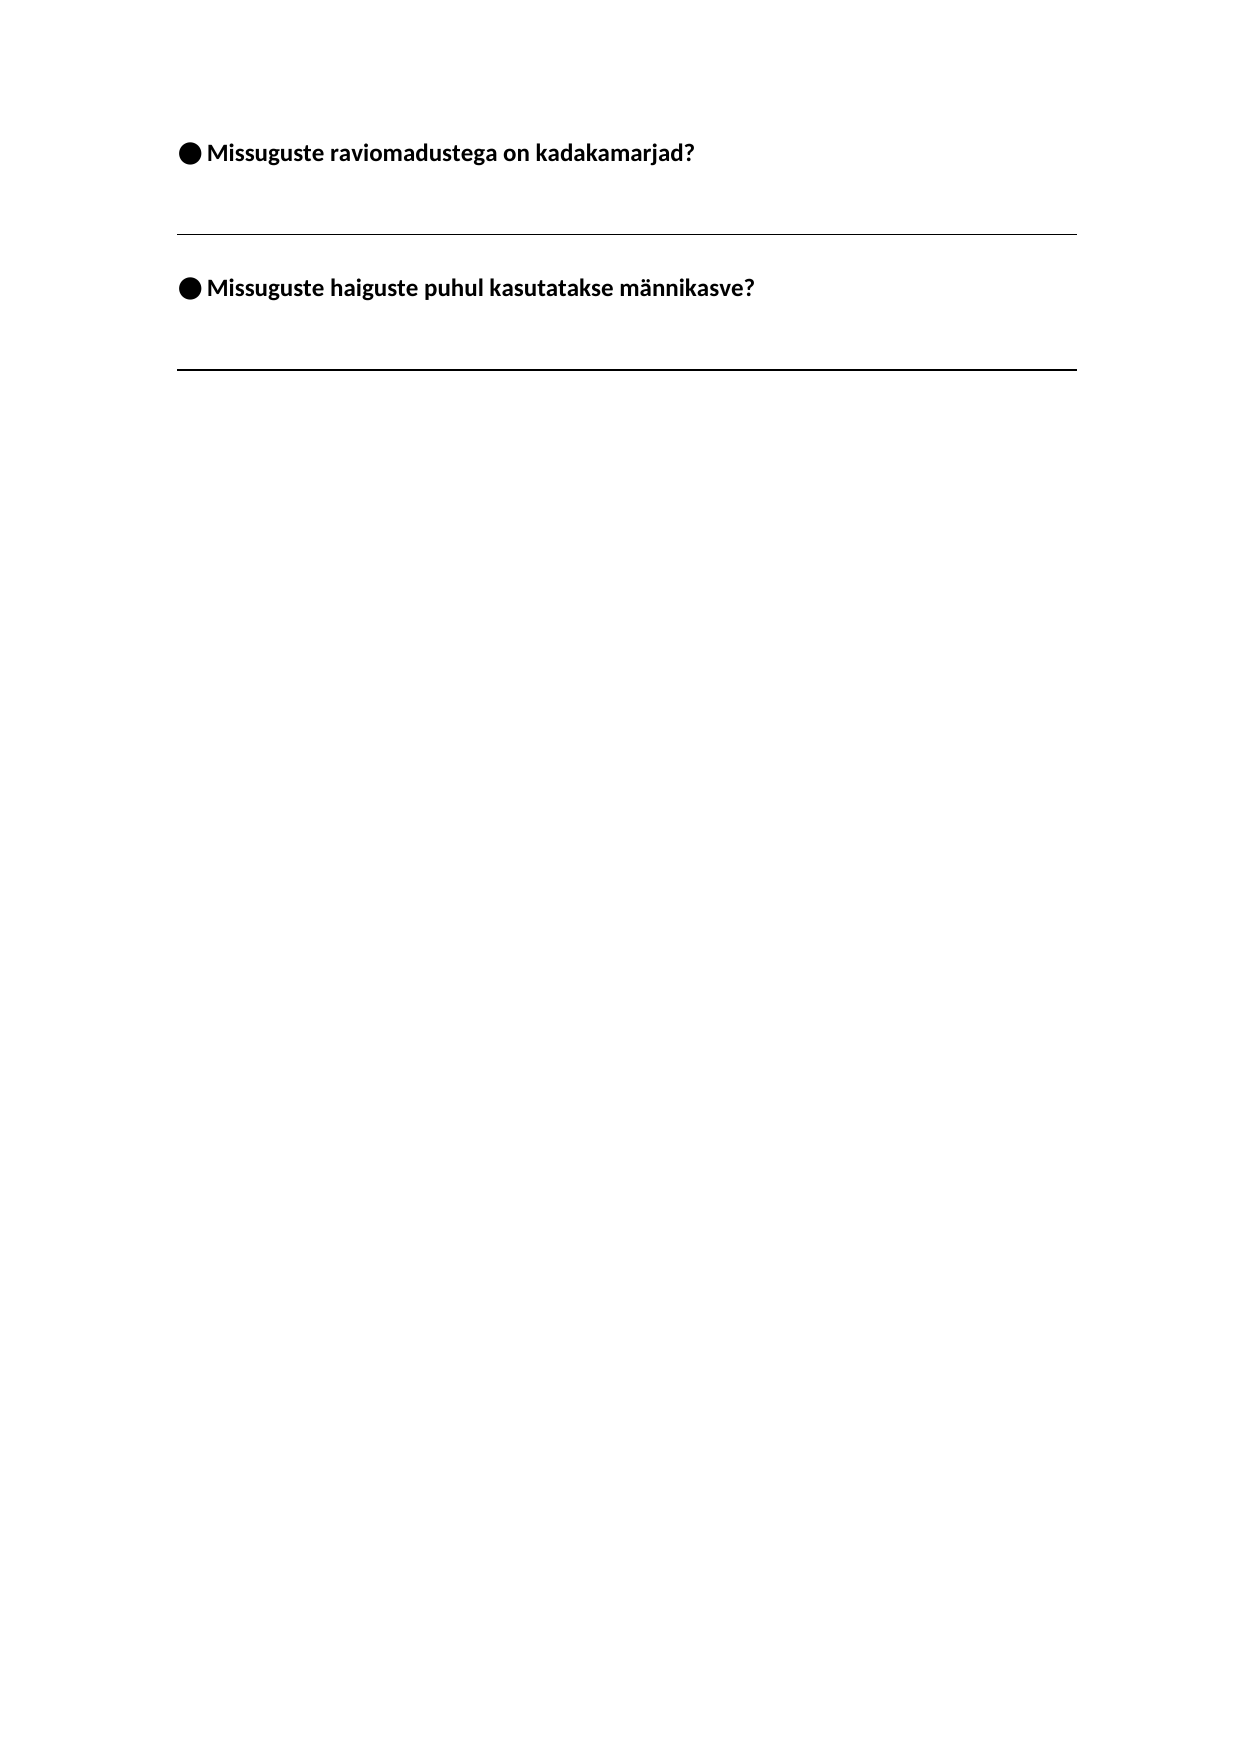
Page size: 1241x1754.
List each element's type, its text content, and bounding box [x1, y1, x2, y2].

list Missuguste haiguste puhul kasutatakse männikasve? [177, 253, 1122, 313]
list Missuguste raviomadustega on kadakamarjad? [177, 118, 1122, 178]
